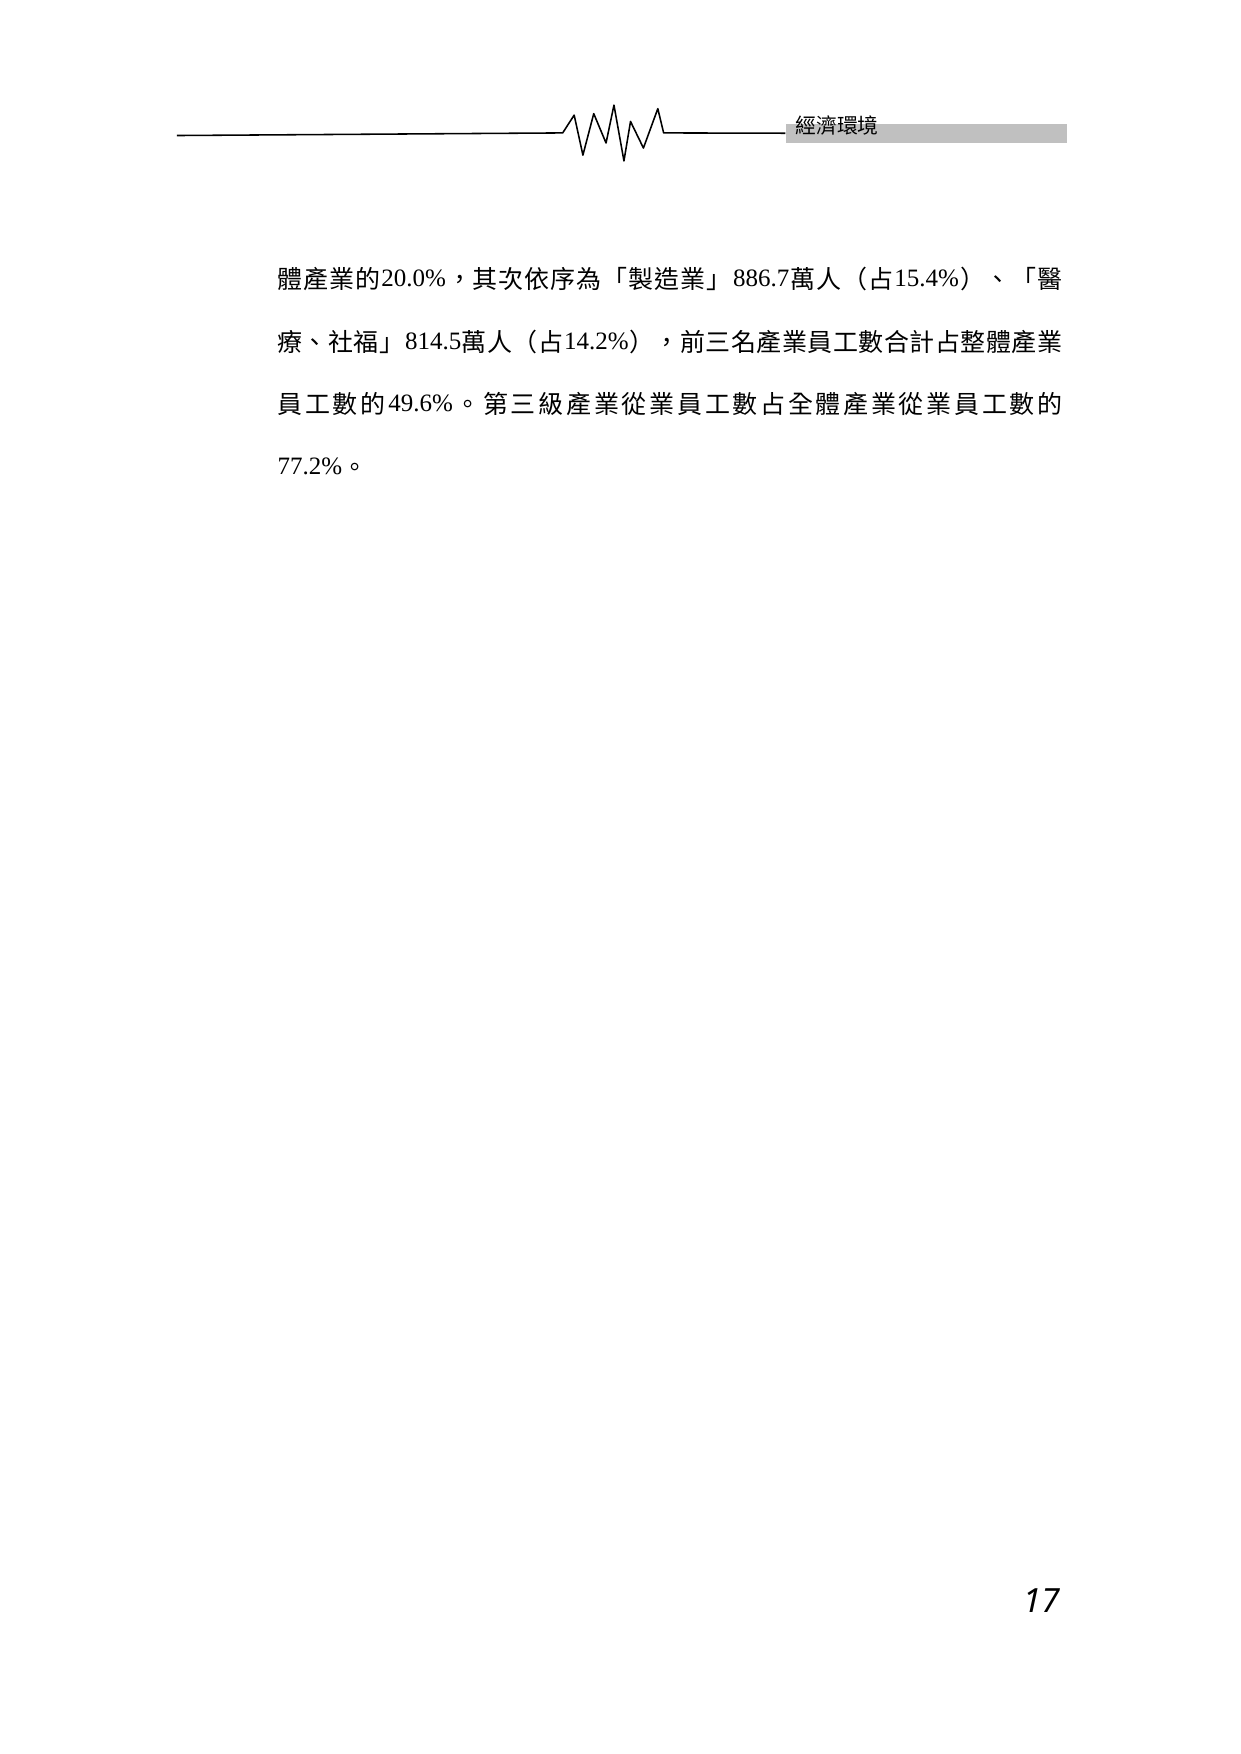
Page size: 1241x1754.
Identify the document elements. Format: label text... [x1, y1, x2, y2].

text 體產業的20.0%，其次依序為「製造業」886.7萬人（占15.4%）、「醫療、社福」814.5萬人（占14.2%），前三名產業員工數合計占整體產業員工數的49.6%。第三級產業從業員工數占全體產業從業員工數的77.2%。 [277, 236, 1063, 486]
